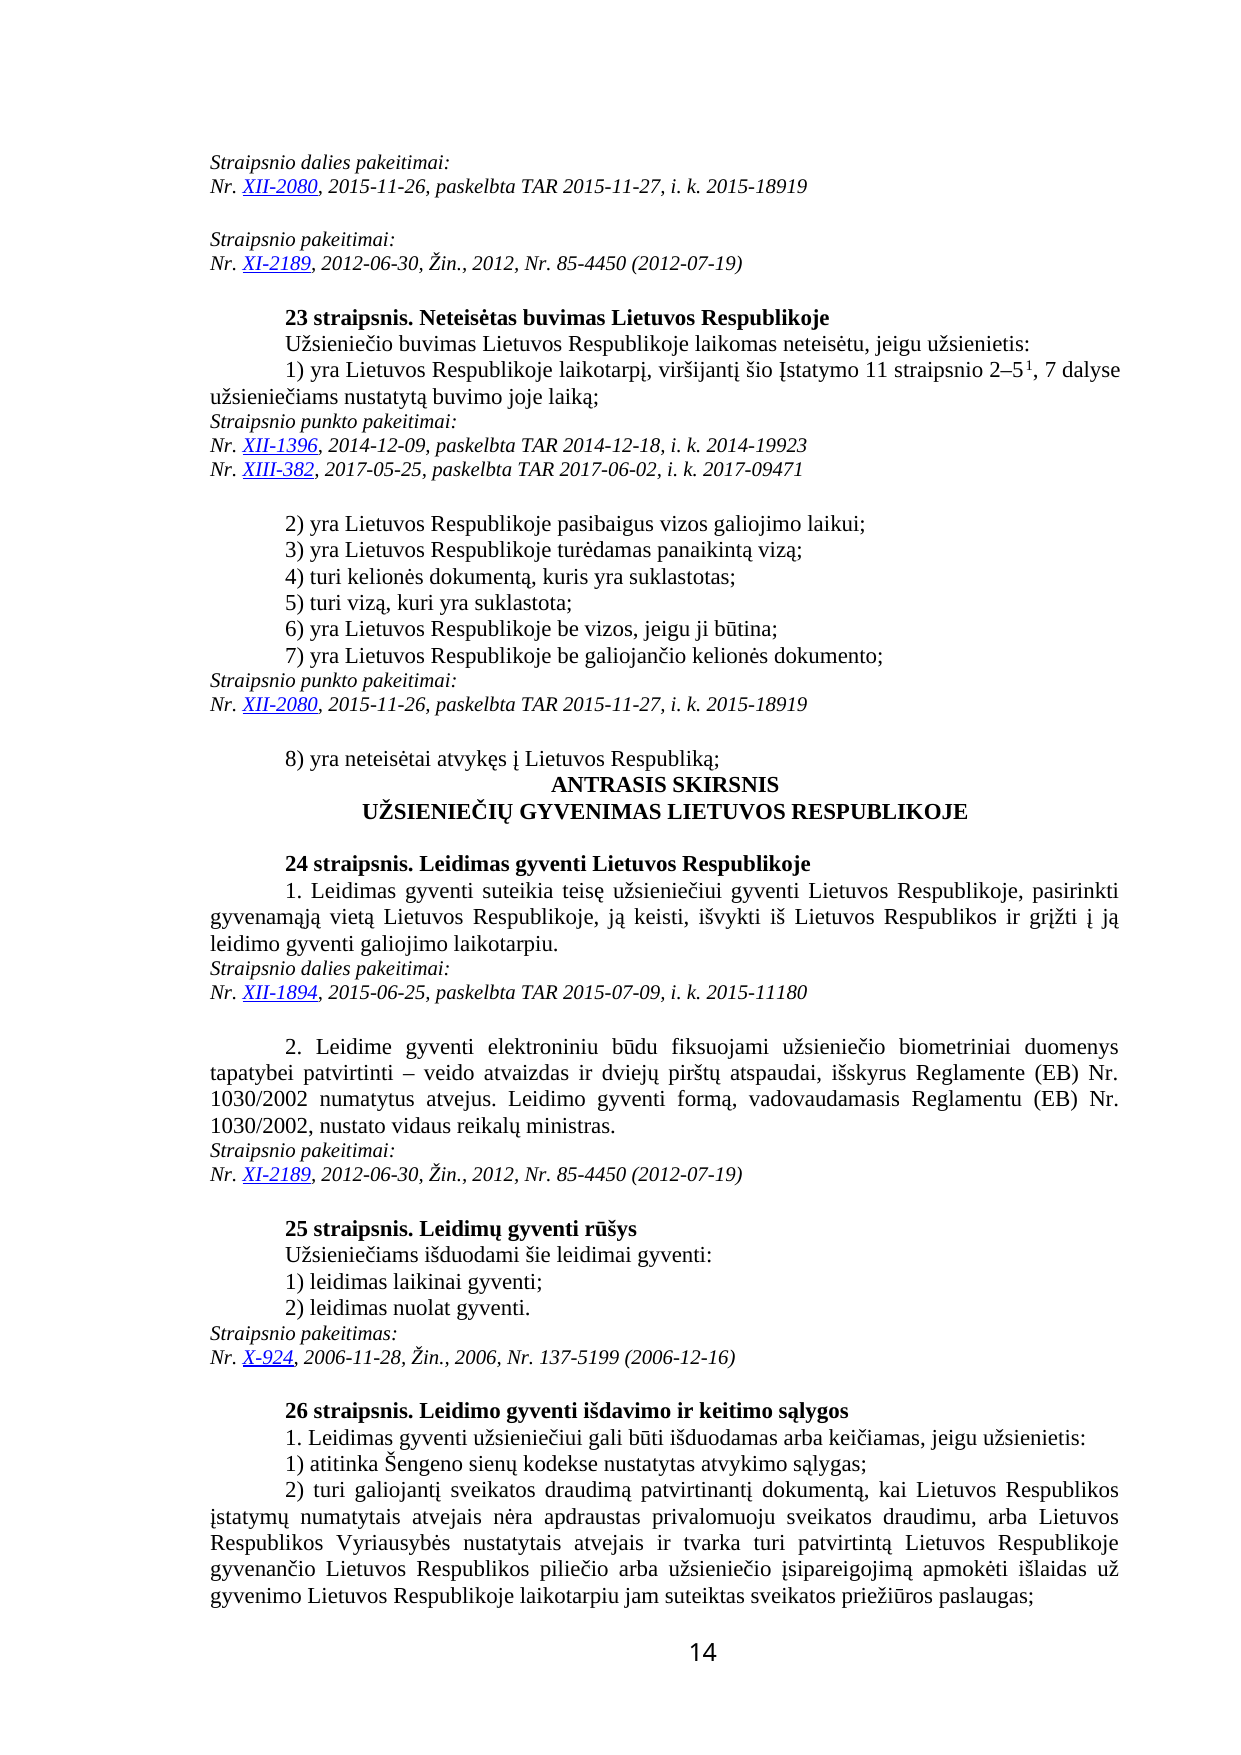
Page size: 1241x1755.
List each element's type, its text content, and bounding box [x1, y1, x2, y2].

text Nr. XII-2080, 2015-11-26, paskelbta TAR 2015-11-27, i. k. 2015-18919 [210, 692, 1120, 716]
text Straipsnio pakeitimai: [210, 227, 1120, 251]
text 1) atitinka Šengeno sienų kodekse nustatytas atvykimo sąlygas; [210, 1450, 1120, 1476]
text 2) turi galiojantį sveikatos draudimą patvirtinantį dokumentą, kai Lietuvos Respublikos įstatymų numatytais atvejais nėra apdraustas privalomuoju sveikatos draudimu, arba Lietuvos Respublikos Vyriausybės nustatytais atvejais ir tvarka turi patvirtintą Lietuvos Respublikoje gyvenančio Lietuvos Respublikos piliečio arba užsieniečio įsipareigojimą apmokėti išlaidas už gyvenimo Lietuvos Respublikoje laikotarpiu jam suteiktas sveikatos priežiūros paslaugas; [210, 1476, 1120, 1608]
text Užsieniečio buvimas Lietuvos Respublikoje laikomas neteisėtu, jeigu užsienietis: [210, 330, 1120, 356]
text 4) turi kelionės dokumentą, kuris yra suklastotas; [210, 563, 1120, 589]
text 6) yra Lietuvos Respublikoje be vizos, jeigu ji būtina; [210, 616, 1120, 642]
text 2) yra Lietuvos Respublikoje pasibaigus vizos galiojimo laikui; [210, 510, 1120, 536]
text 25 straipsnis. Leidimų gyventi rūšys [210, 1215, 1120, 1241]
text 1. Leidimas gyventi suteikia teisę užsieniečiui gyventi Lietuvos Respublikoje, pasirinkti gyvenamąją vietą Lietuvos Respublikoje, ją keisti, išvykti iš Lietuvos Respublikos ir grįžti į ją leidimo gyventi galiojimo laikotarpiu. [210, 877, 1120, 956]
text Nr. XII-1894, 2015-06-25, paskelbta TAR 2015-07-09, i. k. 2015-11180 [210, 980, 1120, 1004]
text Nr. XI-2189, 2012-06-30, Žin., 2012, Nr. 85-4450 (2012-07-19) [210, 1162, 1120, 1186]
text Užsieniečiams išduodami šie leidimai gyventi: [210, 1241, 1120, 1268]
text Straipsnio punkto pakeitimai: [210, 409, 1120, 433]
text Straipsnio pakeitimai: [210, 1138, 1120, 1162]
text Nr. XII-1396, 2014-12-09, paskelbta TAR 2014-12-18, i. k. 2014-19923 [210, 433, 1120, 457]
text Nr. XII-2080, 2015-11-26, paskelbta TAR 2015-11-27, i. k. 2015-18919 [210, 174, 1120, 198]
text Nr. X-924, 2006-11-28, Žin., 2006, Nr. 137-5199 (2006-12-16) [210, 1344, 1120, 1369]
text 2. Leidime gyventi elektroniniu būdu fiksuojami užsieniečio biometriniai duomenys tapatybei patvirtinti – veido atvaizdas ir dviejų pirštų atspaudai, išskyrus Reglamente (EB) Nr. 1030/2002 numatytus atvejus. Leidimo gyventi formą, vadovaudamasis Reglamentu (EB) Nr. 1030/2002, nustato vidaus reikalų ministras. [210, 1033, 1120, 1138]
text 2) leidimas nuolat gyventi. [210, 1294, 1120, 1321]
text Straipsnio punkto pakeitimai: [210, 668, 1120, 692]
text UŽSIENIEČIŲ GYVENIMAS LIETUVOS RESPUBLIKOJE [210, 798, 1120, 824]
text 23 straipsnis. Neteisėtas buvimas Lietuvos Respublikoje [210, 304, 1120, 330]
text 7) yra Lietuvos Respublikoje be galiojančio kelionės dokumento; [210, 642, 1120, 668]
text Nr. XI-2189, 2012-06-30, Žin., 2012, Nr. 85-4450 (2012-07-19) [210, 251, 1120, 275]
text Straipsnio pakeitimas: [210, 1321, 1120, 1344]
text 1) yra Lietuvos Respublikoje laikotarpį, viršijantį šio Įstatymo 11 straipsnio 2–51, 7 dalyse užsieniečiams nustatytą buvimo joje laiką; [210, 356, 1120, 409]
text 1) leidimas laikinai gyventi; [210, 1268, 1120, 1294]
text 26 straipsnis. Leidimo gyventi išdavimo ir keitimo sąlygos [210, 1397, 1120, 1424]
text 1. Leidimas gyventi užsieniečiui gali būti išduodamas arba keičiamas, jeigu užsienietis: [210, 1424, 1120, 1450]
text Straipsnio dalies pakeitimai: [210, 956, 1120, 980]
text 3) yra Lietuvos Respublikoje turėdamas panaikintą vizą; [210, 536, 1120, 563]
text 24 straipsnis. Leidimas gyventi Lietuvos Respublikoje [210, 851, 1120, 877]
text Straipsnio dalies pakeitimai: [210, 150, 1120, 174]
text 8) yra neteisėtai atvykęs į Lietuvos Respubliką; [210, 745, 1120, 771]
text 5) turi vizą, kuri yra suklastota; [210, 589, 1120, 616]
text ANTRASIS SKIRSNIS [210, 771, 1120, 798]
text Nr. XIII-382, 2017-05-25, paskelbta TAR 2017-06-02, i. k. 2017-09471 [210, 457, 1120, 481]
